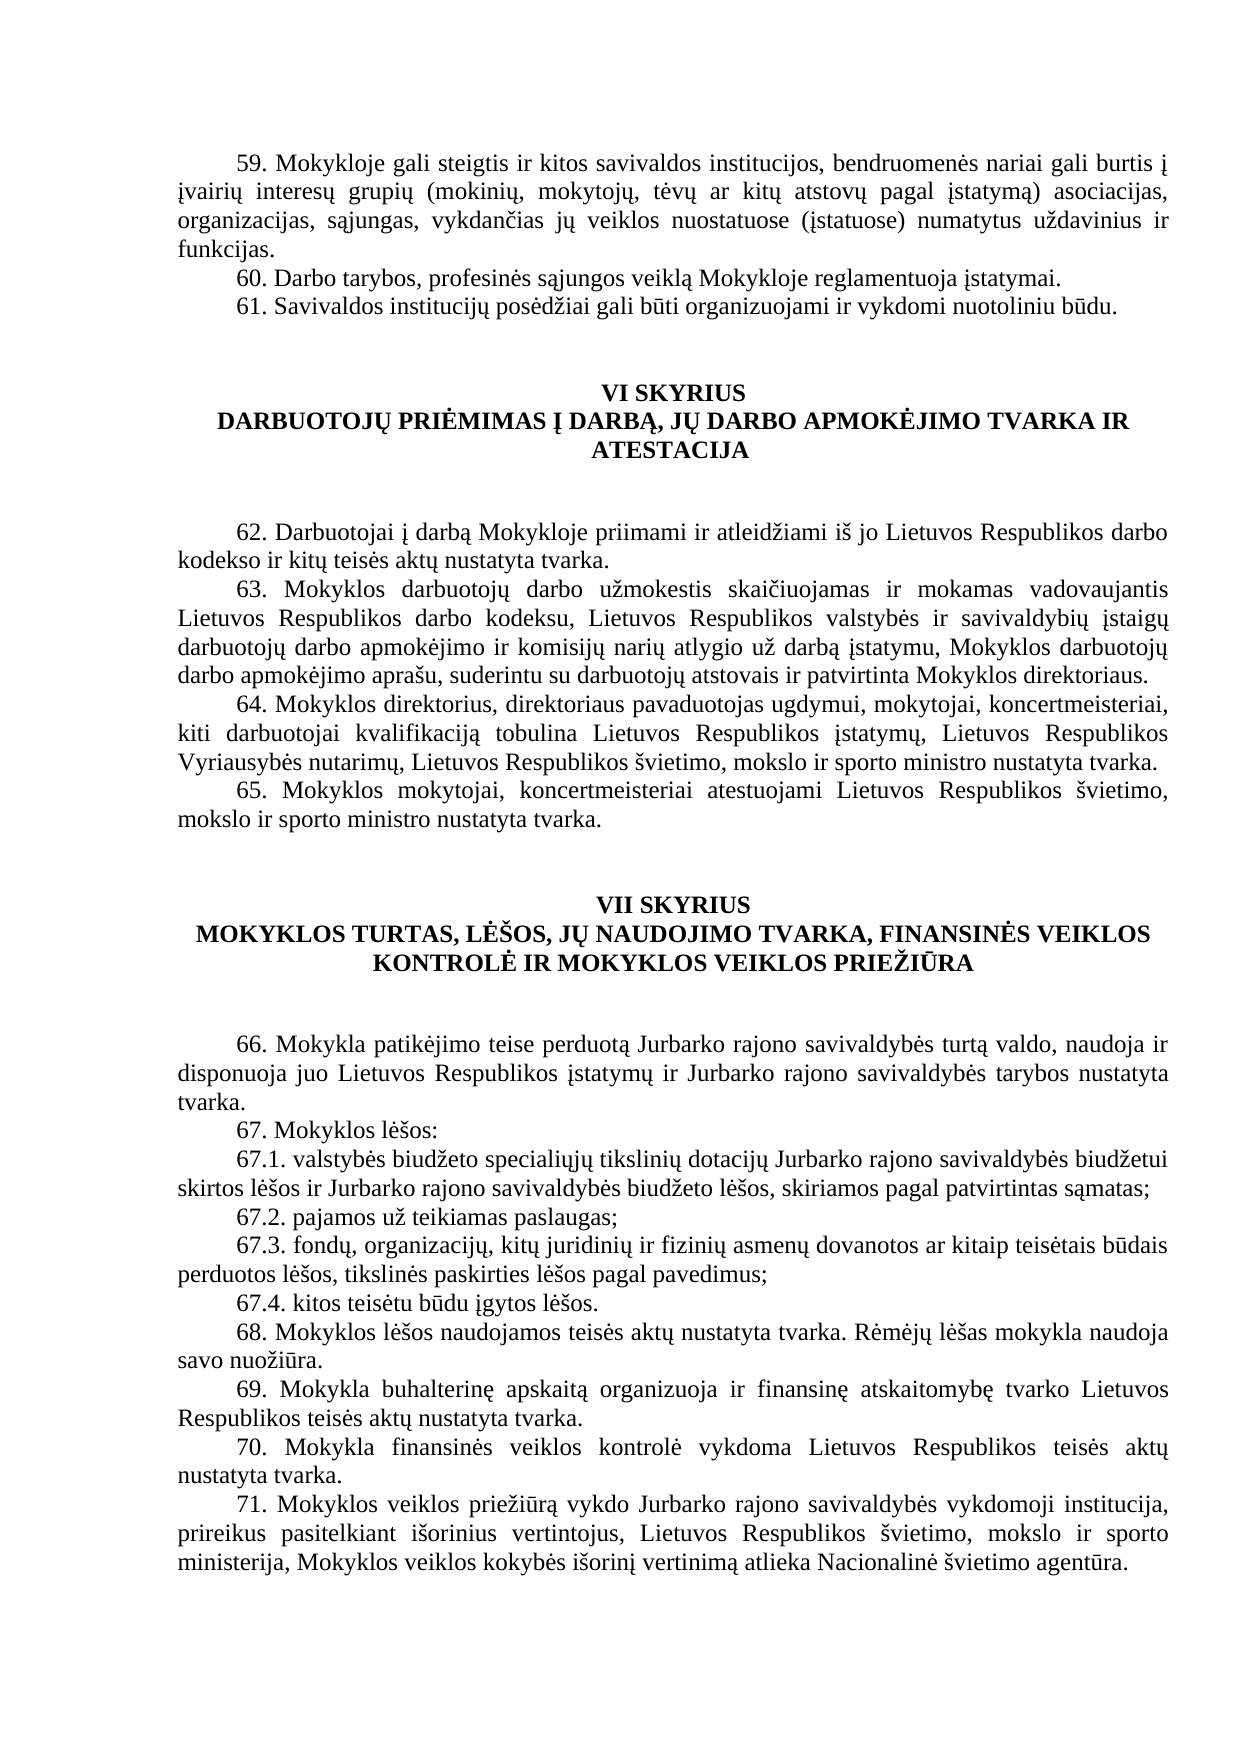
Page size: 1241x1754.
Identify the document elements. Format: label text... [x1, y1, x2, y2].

text 61. Savivaldos institucijų posėdžiai gali būti organizuojami ir vykdomi nuotoliniu būdu. [177, 291, 1169, 320]
text VII SKYRIUS [177, 890, 1169, 919]
text 60. Darbo tarybos, profesinės sąjungos veiklą Mokykloje reglamentuoja įstatymai. [177, 263, 1169, 291]
text 70. Mokykla finansinės veiklos kontrolė vykdoma Lietuvos Respublikos teisės aktų nustatyta tvarka. [177, 1432, 1169, 1489]
text 67.1. valstybės biudžeto specialiųjų tikslinių dotacijų Jurbarko rajono savivaldybės biudžetui skirtos lėšos ir Jurbarko rajono savivaldybės biudžeto lėšos, skiriamos pagal patvirtintas sąmatas; [177, 1144, 1169, 1202]
text 63. Mokyklos darbuotojų darbo užmokestis skaičiuojamas ir mokamas vadovaujantis Lietuvos Respublikos darbo kodeksu, Lietuvos Respublikos valstybės ir savivaldybių įstaigų darbuotojų darbo apmokėjimo ir komisijų narių atlygio už darbą įstatymu, Mokyklos darbuotojų darbo apmokėjimo aprašu, suderintu su darbuotojų atstovais ir patvirtinta Mokyklos direktoriaus. [177, 574, 1169, 689]
text 65. Mokyklos mokytojai, koncertmeisteriai atestuojami Lietuvos Respublikos švietimo, mokslo ir sporto ministro nustatyta tvarka. [177, 775, 1169, 833]
text 69. Mokykla buhalterinę apskaitą organizuoja ir finansinę atskaitomybę tvarko Lietuvos Respublikos teisės aktų nustatyta tvarka. [177, 1374, 1169, 1432]
text 59. Mokykloje gali steigtis ir kitos savivaldos institucijos, bendruomenės nariai gali burtis į įvairių interesų grupių (mokinių, mokytojų, tėvų ar kitų atstovų pagal įstatymą) asociacijas, organizacijas, sąjungas, vykdančias jų veiklos nuostatuose (įstatuose) numatytus uždavinius ir funkcijas. [177, 148, 1169, 263]
text 67.4. kitos teisėtu būdu įgytos lėšos. [177, 1288, 1169, 1317]
text VI SKYRIUS [177, 378, 1169, 406]
text 67. Mokyklos lėšos: [177, 1116, 1169, 1144]
text 68. Mokyklos lėšos naudojamos teisės aktų nustatyta tvarka. Rėmėjų lėšas mokykla naudoja savo nuožiūra. [177, 1317, 1169, 1374]
text 67.3. fondų, organizacijų, kitų juridinių ir fizinių asmenų dovanotos ar kitaip teisėtais būdais perduotos lėšos, tikslinės paskirties lėšos pagal pavedimus; [177, 1231, 1169, 1288]
text DARBUOTOJŲ PRIĖMIMAS Į DARBĄ, JŲ DARBO APMOKĖJIMO TVARKA IR ATESTACIJA [177, 406, 1169, 464]
text MOKYKLOS TURTAS, LĖŠOS, JŲ NAUDOJIMO TVARKA, FINANSINĖS VEIKLOS KONTROLĖ IR MOKYKLOS VEIKLOS PRIEŽIŪRA [177, 919, 1169, 977]
text 66. Mokykla patikėjimo teise perduotą Jurbarko rajono savivaldybės turtą valdo, naudoja ir disponuoja juo Lietuvos Respublikos įstatymų ir Jurbarko rajono savivaldybės tarybos nustatyta tvarka. [177, 1029, 1169, 1116]
text 67.2. pajamos už teikiamas paslaugas; [177, 1202, 1169, 1231]
text 71. Mokyklos veiklos priežiūrą vykdo Jurbarko rajono savivaldybės vykdomoji institucija, prireikus pasitelkiant išorinius vertintojus, Lietuvos Respublikos švietimo, mokslo ir sporto ministerija, Mokyklos veiklos kokybės išorinį vertinimą atlieka Nacionalinė švietimo agentūra. [177, 1489, 1169, 1576]
text 64. Mokyklos direktorius, direktoriaus pavaduotojas ugdymui, mokytojai, koncertmeisteriai, kiti darbuotojai kvalifikaciją tobulina Lietuvos Respublikos įstatymų, Lietuvos Respublikos Vyriausybės nutarimų, Lietuvos Respublikos švietimo, mokslo ir sporto ministro nustatyta tvarka. [177, 689, 1169, 775]
text 62. Darbuotojai į darbą Mokykloje priimami ir atleidžiami iš jo Lietuvos Respublikos darbo kodekso ir kitų teisės aktų nustatyta tvarka. [177, 517, 1169, 574]
